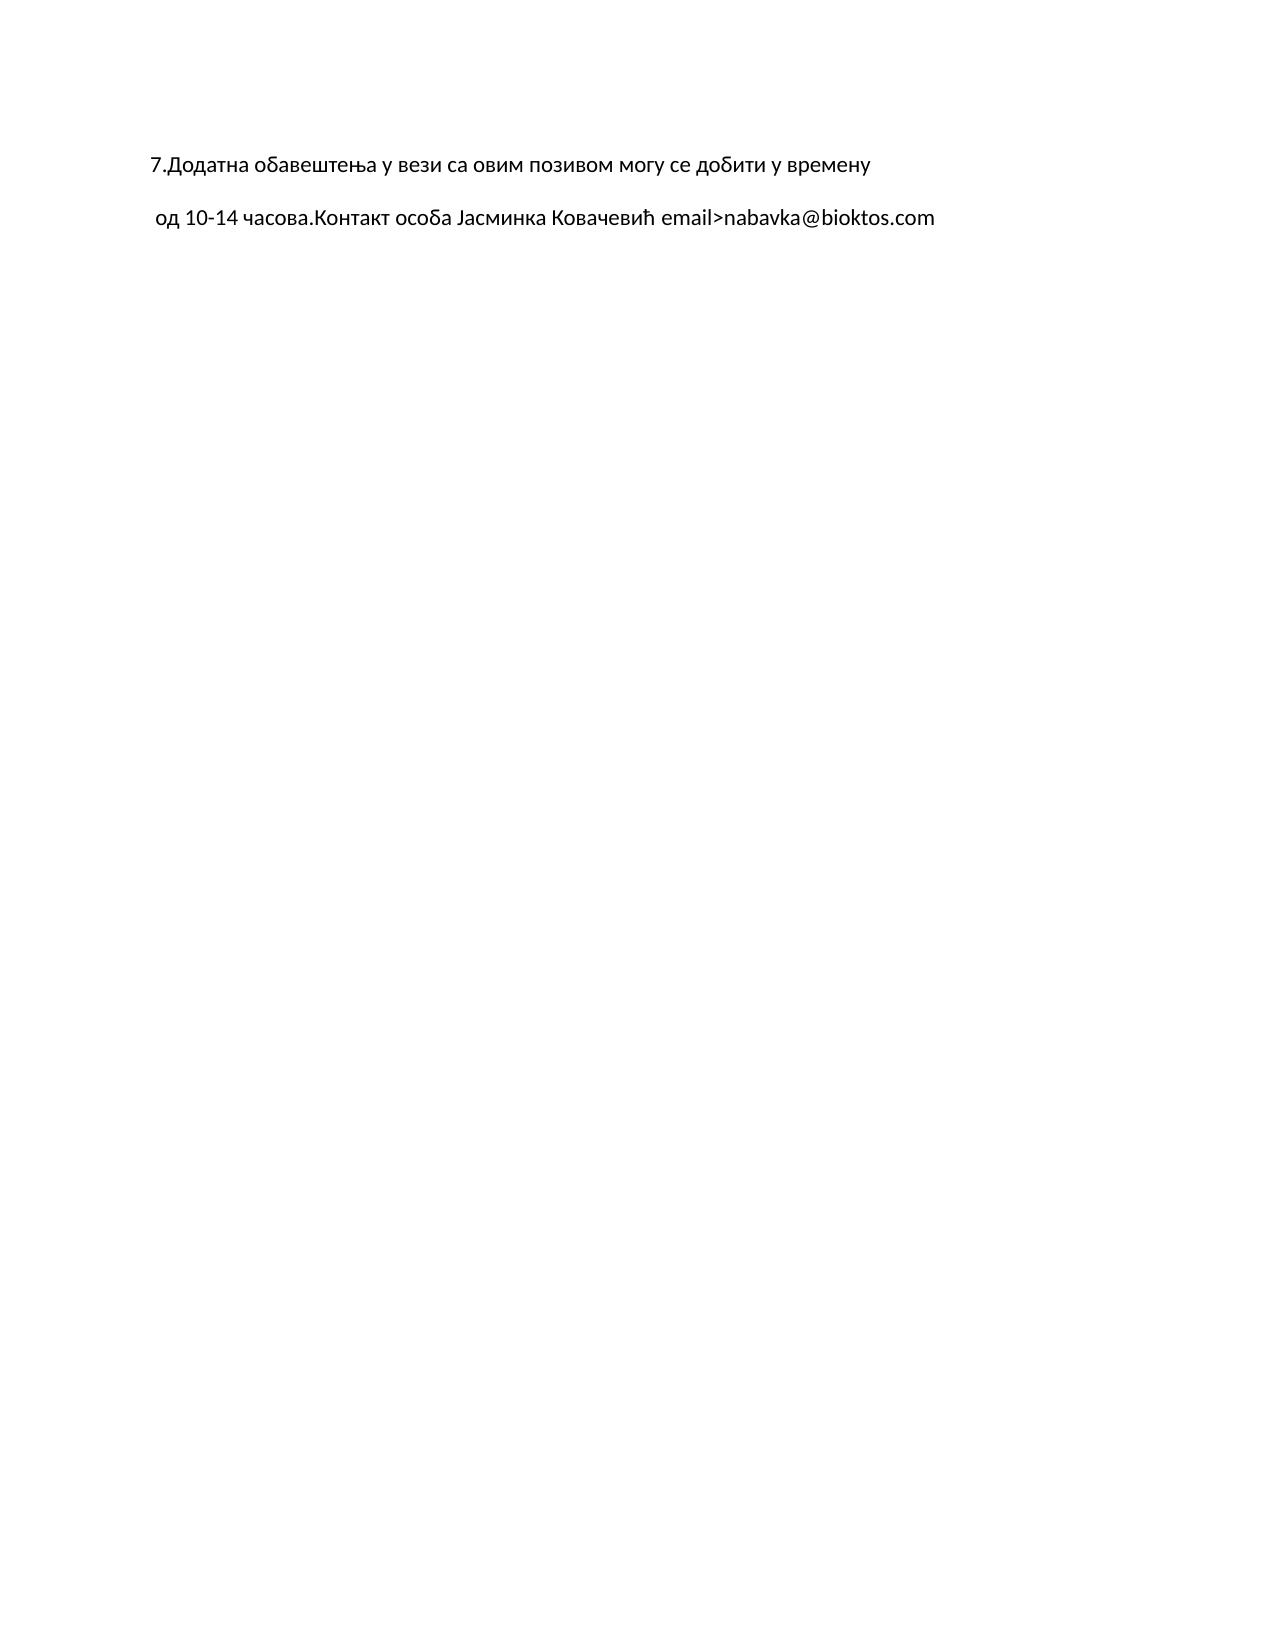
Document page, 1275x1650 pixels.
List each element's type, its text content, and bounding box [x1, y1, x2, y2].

text 7.Додатна обавештења у вези са овим позивом могу се добити у времену [150, 150, 1125, 178]
text од 10-14 часова.Контакт особа Јасминка Ковачевић email>nabavka@bioktos.com [150, 203, 1125, 231]
